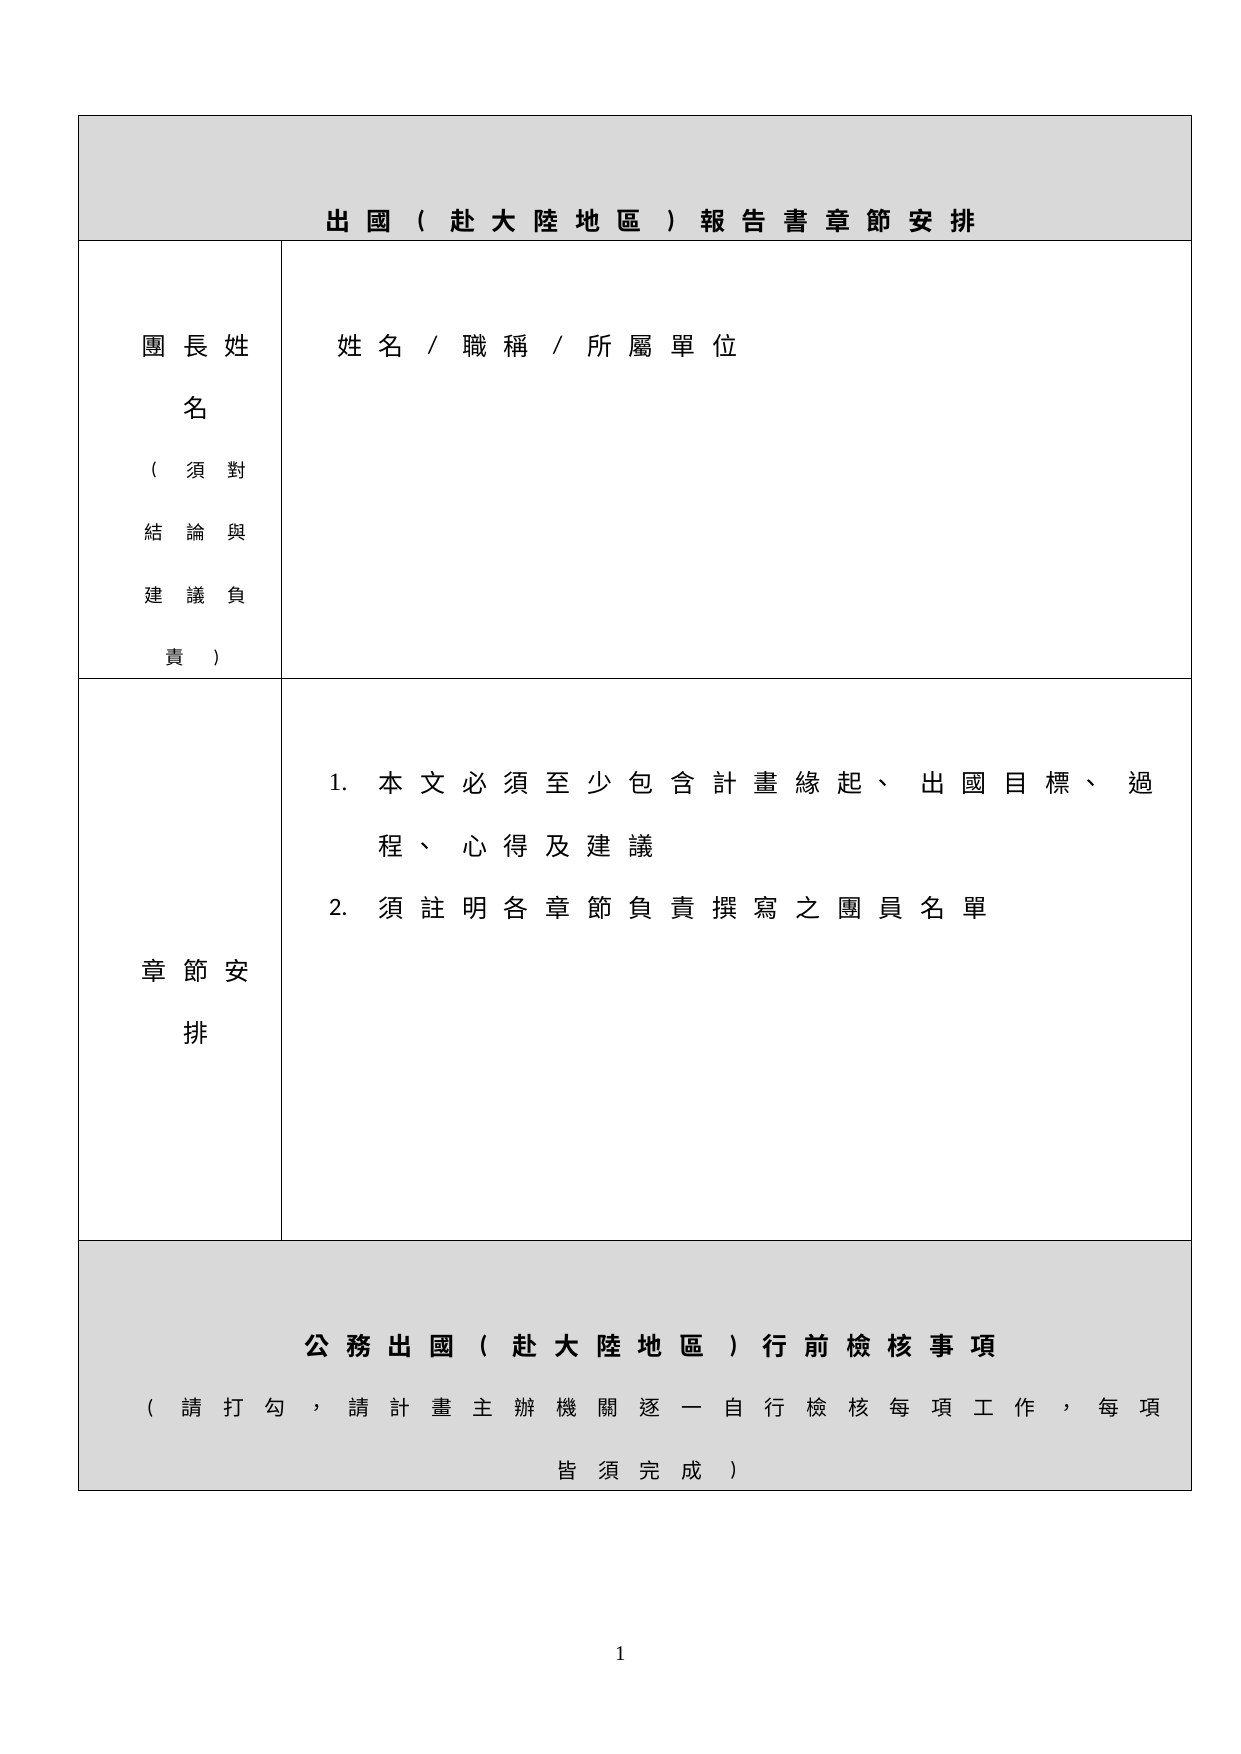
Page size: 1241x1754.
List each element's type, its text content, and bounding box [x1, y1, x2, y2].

table_cell 姓名/職稱/所屬單位 [282, 241, 1191, 677]
table_cell 團長姓名 (須對結論與建議負責) [79, 241, 281, 677]
table_cell 本文必須至少包含計畫緣起、出國目標、過程、心得及建議 須註明各章節負責撰寫之團員名單 [282, 679, 1191, 1240]
table_cell 公務出國(赴大陸地區)行前檢核事項 (請打勾，請計畫主辦機關逐一自行檢核每項工作，每項皆須完成) [79, 1241, 1191, 1490]
table_cell 章節安排 [79, 679, 281, 1240]
table_cell 出國(赴大陸地區)報告書章節安排 [79, 116, 1191, 240]
